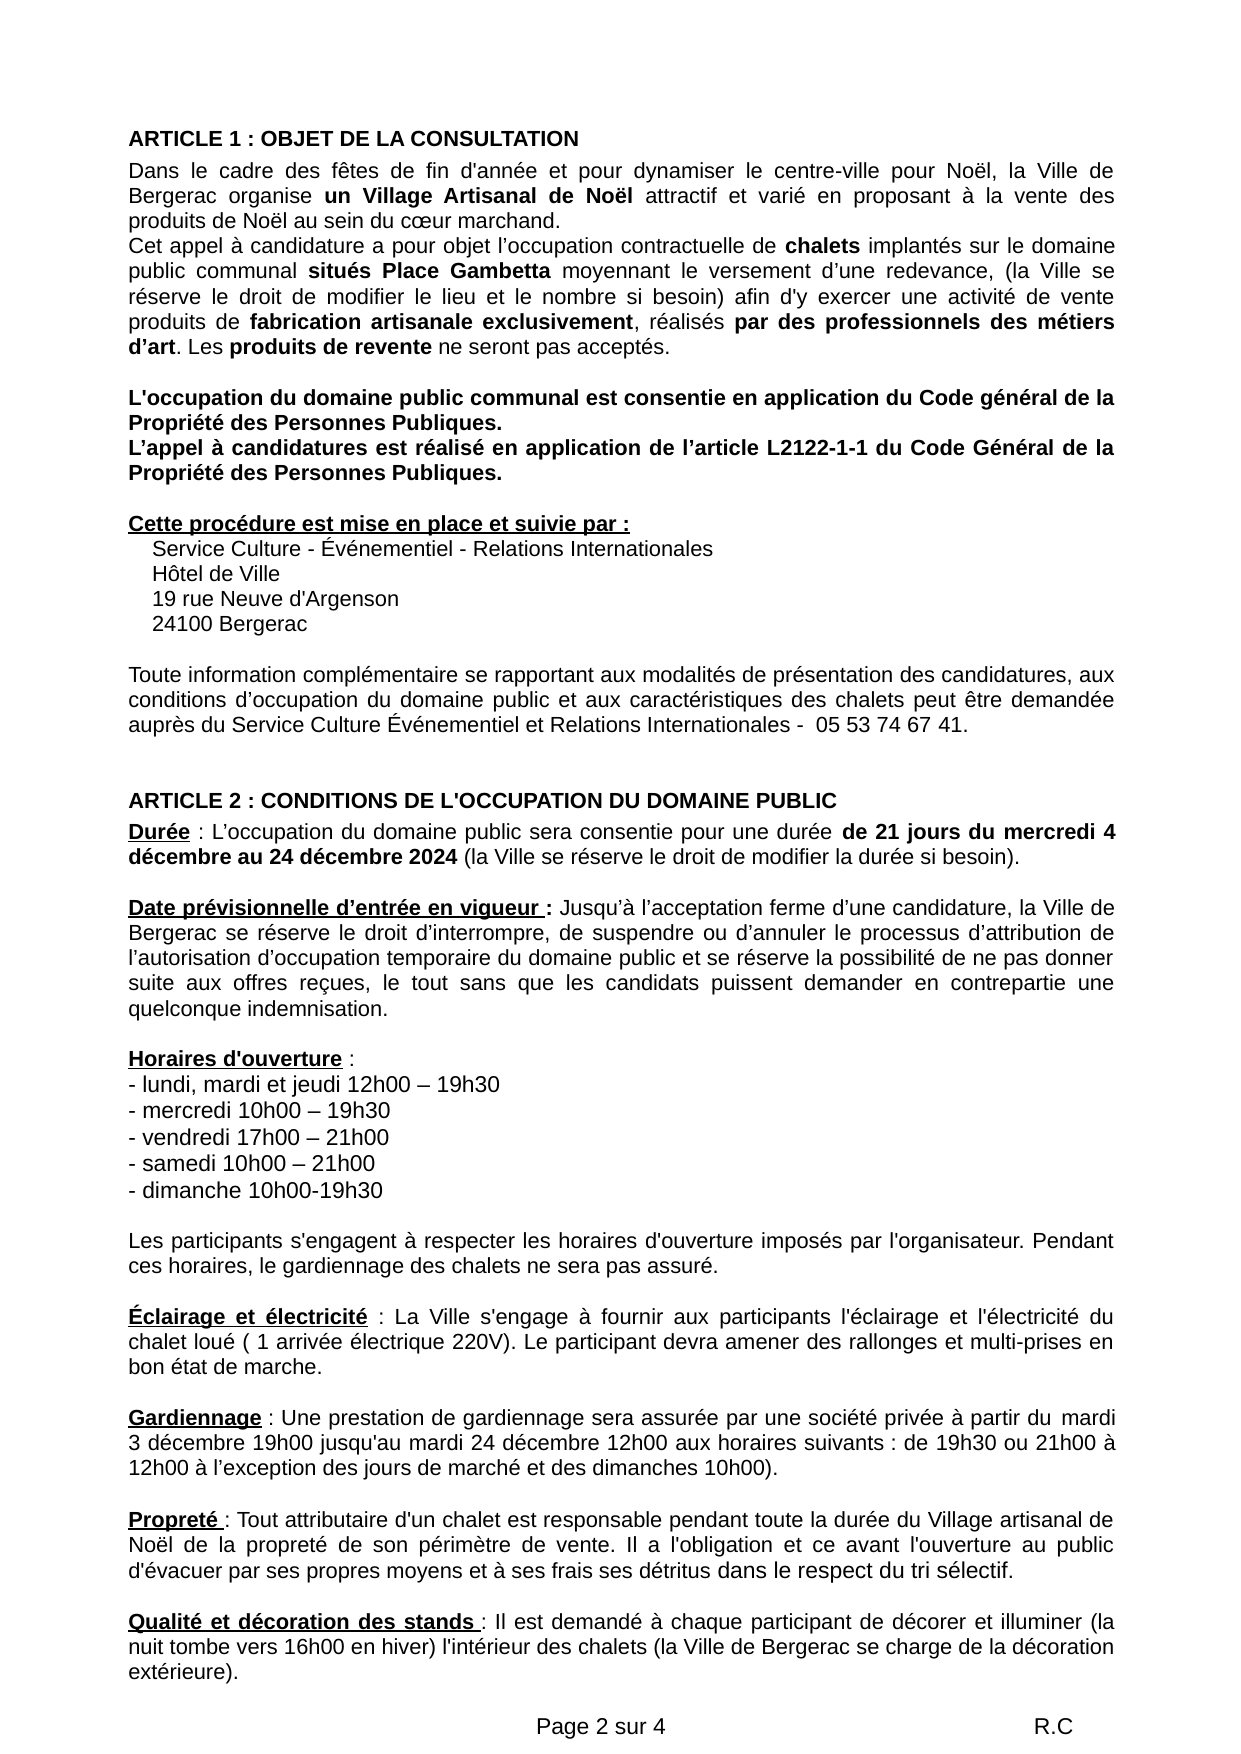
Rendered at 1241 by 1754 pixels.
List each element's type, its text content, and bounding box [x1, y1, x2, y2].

text Toute information complémentaire se rapportant aux modalités de présentation des candidatures, aux conditions d’occupation du domaine public et aux caractéristiques des chalets peut être demandée auprès du Service Culture Événementiel et Relations Internationales - 05 53 74 67 41. [128, 662, 1116, 737]
text Propreté : Tout attributaire d'un chalet est responsable pendant toute la durée du Village artisanal de Noël de la propreté de son périmètre de vente. Il a l'obligation et ce avant l'ouverture au public d'évacuer par ses propres moyens et à ses frais ses détritus dans le respect du tri sélectif. [128, 1507, 1116, 1583]
text Dans le cadre des fêtes de fin d'année et pour dynamiser le centre-ville pour Noël, la Ville de Bergerac organise un Village Artisanal de Noël attractif et varié en proposant à la vente des produits de Noël au sein du cœur marchand. [128, 158, 1116, 233]
text Gardiennage : Une prestation de gardiennage sera assurée par une société privée à partir du mardi 3 décembre 19h00 jusqu'au mardi 24 décembre 12h00 aux horaires suivants : de 19h30 ou 21h00 à 12h00 à l’exception des jours de marché et des dimanches 10h00). [128, 1404, 1116, 1480]
text - dimanche 10h00-19h30 [128, 1177, 1116, 1203]
subtitle ARTICLE 2 : CONDITIONS DE L'OCCUPATION DU DOMAINE PUBLIC [128, 788, 1116, 813]
text 24100 Bergerac [152, 611, 1116, 637]
text Hôtel de Ville [152, 561, 1116, 586]
text Horaires d'ouverture : [128, 1046, 1116, 1071]
text - lundi, mardi et jeudi 12h00 – 19h30 [128, 1071, 1116, 1097]
text L'occupation du domaine public communal est consentie en application du Code général de la Propriété des Personnes Publiques. [128, 384, 1116, 435]
text Qualité et décoration des stands : Il est demandé à chaque participant de décorer et illuminer (la nuit tombe vers 16h00 en hiver) l'intérieur des chalets (la Ville de Bergerac se charge de la décoration extérieure). [128, 1608, 1116, 1684]
text 19 rue Neuve d'Argenson [152, 586, 1116, 611]
text - vendredi 17h00 – 21h00 [128, 1124, 1116, 1150]
subtitle ARTICLE 1 : OBJET DE LA CONSULTATION [128, 126, 1116, 151]
text Cet appel à candidature a pour objet l’occupation contractuelle de chalets implantés sur le domaine public communal situés Place Gambetta moyennant le versement d’une redevance, (la Ville se réserve le droit de modifier le lieu et le nombre si besoin) afin d'y exercer une activité de vente produits de fabrication artisanale exclusivement, réalisés par des professionnels des métiers d’art. Les produits de revente ne seront pas acceptés. [128, 233, 1116, 359]
text Durée : L’occupation du domaine public sera consentie pour une durée de 21 jours du mercredi 4 décembre au 24 décembre 2024 (la Ville se réserve le droit de modifier la durée si besoin). [128, 819, 1116, 869]
text Cette procédure est mise en place et suivie par : [128, 511, 1116, 536]
text Éclairage et électricité : La Ville s'engage à fournir aux participants l'éclairage et l'électricité du chalet loué ( 1 arrivée électrique 220V). Le participant devra amener des rallonges et multi-prises en bon état de marche. [128, 1304, 1116, 1379]
text Les participants s'engagent à respecter les horaires d'ouverture imposés par l'organisateur. Pendant ces horaires, le gardiennage des chalets ne sera pas assuré. [128, 1228, 1116, 1278]
text Date prévisionnelle d’entrée en vigueur : Jusqu’à l’acceptation ferme d’une candidature, la Ville de Bergerac se réserve le droit d’interrompre, de suspendre ou d’annuler le processus d’attribution de l’autorisation d’occupation temporaire du domaine public et se réserve la possibilité de ne pas donner suite aux offres reçues, le tout sans que les candidats puissent demander en contrepartie une quelconque indemnisation. [128, 895, 1116, 1021]
text - samedi 10h00 – 21h00 [128, 1150, 1116, 1177]
text - mercredi 10h00 – 19h30 [128, 1097, 1116, 1124]
text L’appel à candidatures est réalisé en application de l’article L2122-1-1 du Code Général de la Propriété des Personnes Publiques. [128, 435, 1116, 485]
text Service Culture - Événementiel - Relations Internationales [152, 536, 1116, 561]
